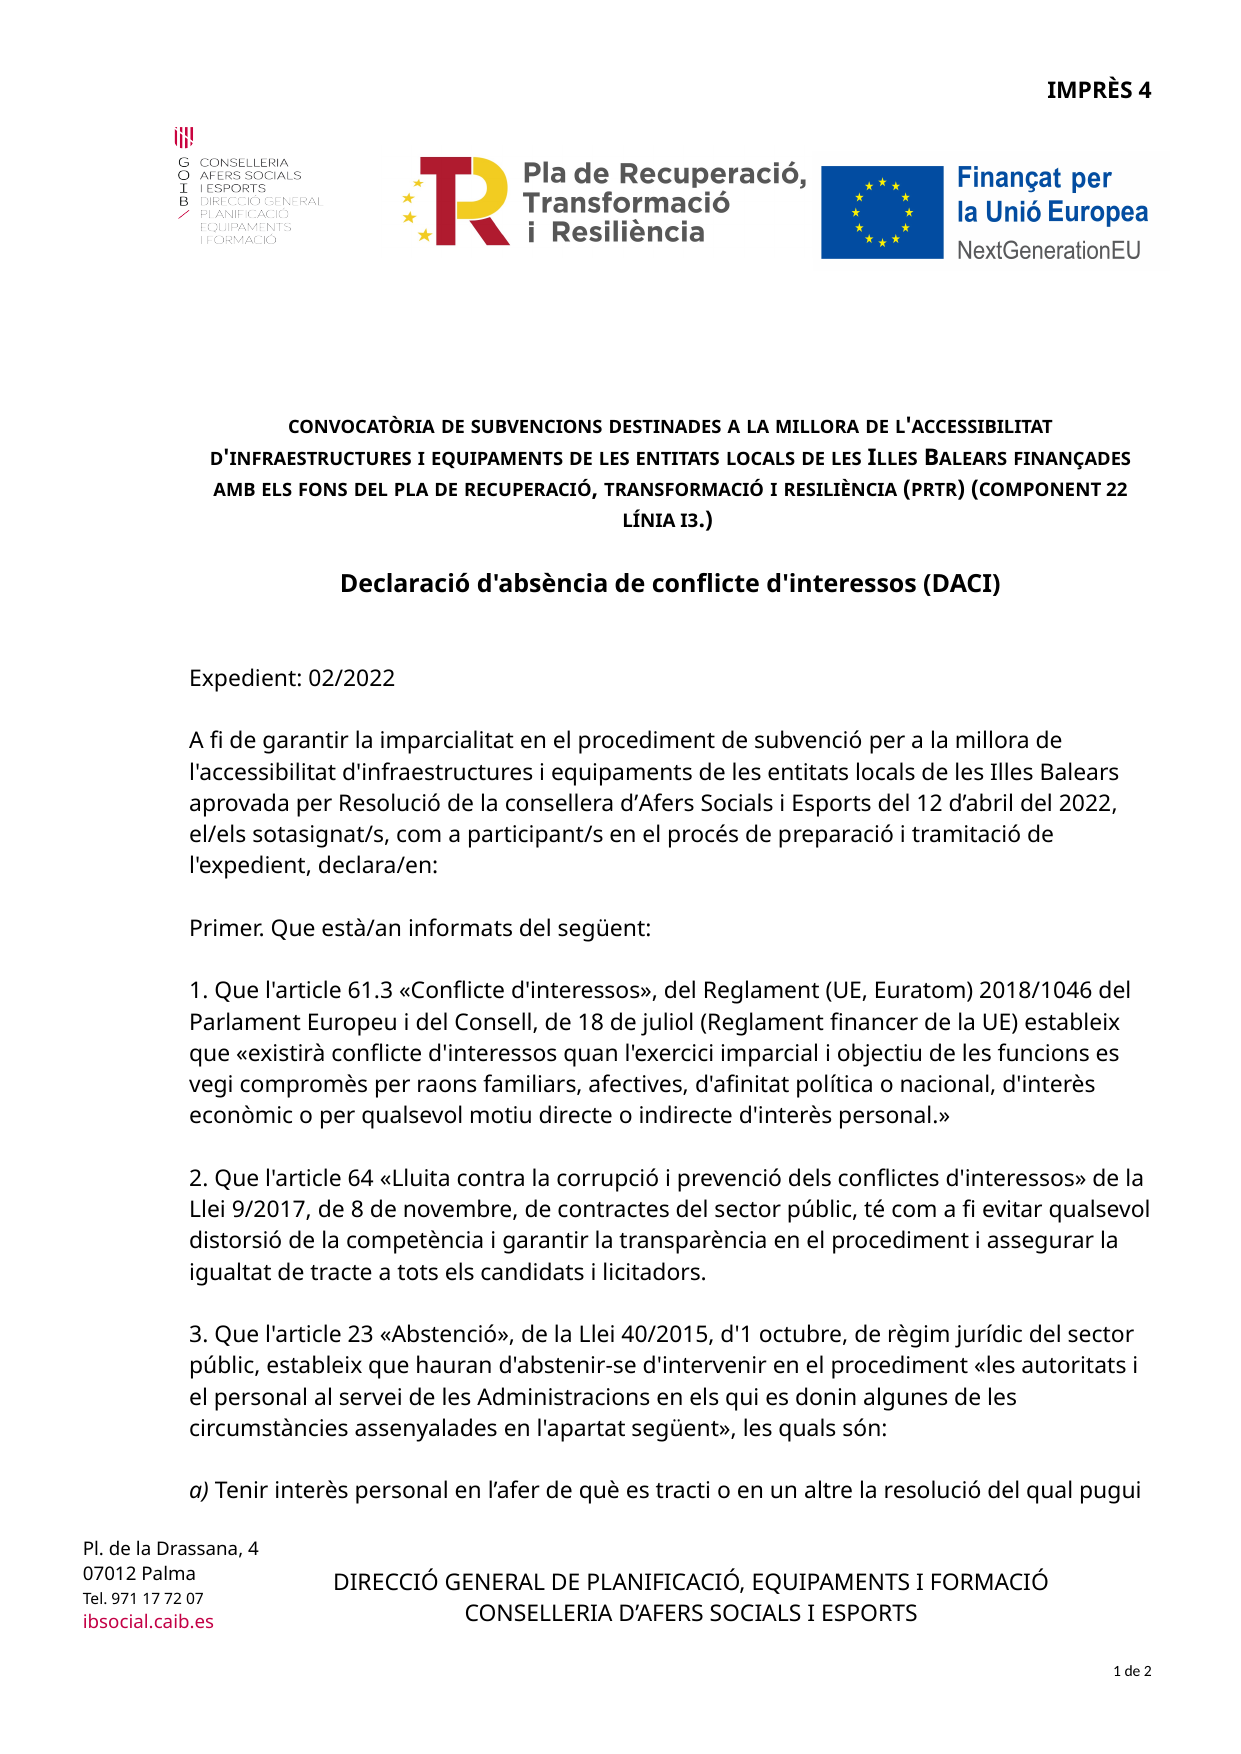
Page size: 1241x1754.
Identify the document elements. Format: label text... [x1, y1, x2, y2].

text a) Tenir interès personal en l’afer de què es tracti o en un altre la resolució del qual pugui [189, 1474, 1152, 1506]
text Declaració d'absència de conflicte d'interessos (DACI) [189, 565, 1152, 599]
text Primer. Que està/an informats del següent: [189, 912, 1152, 943]
text convocatòria de subvencions destinades a la millora de l'accessibilitat d'infraestructures i equipaments de les entitats locals de les Illes Balears finançades amb els fons del pla de recuperació, transformació i resiliència (prtr) (COMPONENT 22 LÍNIA I3.) [189, 409, 1152, 534]
text 3. Que l'article 23 «Abstenció», de la Llei 40/2015, d'1 octubre, de règim jurídic del sector públic, estableix que hauran d'abstenir-se d'intervenir en el procediment «les autoritats i el personal al servei de les Administracions en els qui es donin algunes de les circumstàncies assenyalades en l'apartat següent», les quals són: [189, 1318, 1152, 1443]
text 1. Que l'article 61.3 «Conflicte d'interessos», del Reglament (UE, Euratom) 2018/1046 del Parlament Europeu i del Consell, de 18 de juliol (Reglament financer de la UE) estableix que «existirà conflicte d'interessos quan l'exercici imparcial i objectiu de les funcions es vegi compromès per raons familiars, afectives, d'afinitat política o nacional, d'interès econòmic o per qualsevol motiu directe o indirecte d'interès personal.» [189, 974, 1152, 1131]
picture [381, 145, 1170, 271]
text A fi de garantir la imparcialitat en el procediment de subvenció per a la millora de l'accessibilitat d'infraestructures i equipaments de les entitats locals de les Illes Balears aprovada per Resolució de la consellera d’Afers Socials i Esports del 12 d’abril del 2022, el/els sotasignat/s, com a participant/s en el procés de preparació i tramitació de l'expedient, declara/en: [189, 724, 1152, 881]
picture [150, 110, 349, 269]
text 2. Que l'article 64 «Lluita contra la corrupció i prevenció dels conflictes d'interessos» de la Llei 9/2017, de 8 de novembre, de contractes del sector públic, té com a fi evitar qualsevol distorsió de la competència i garantir la transparència en el procediment i assegurar la igualtat de tracte a tots els candidats i licitadors. [189, 1162, 1152, 1287]
text Expedient: 02/2022 [189, 662, 1152, 693]
